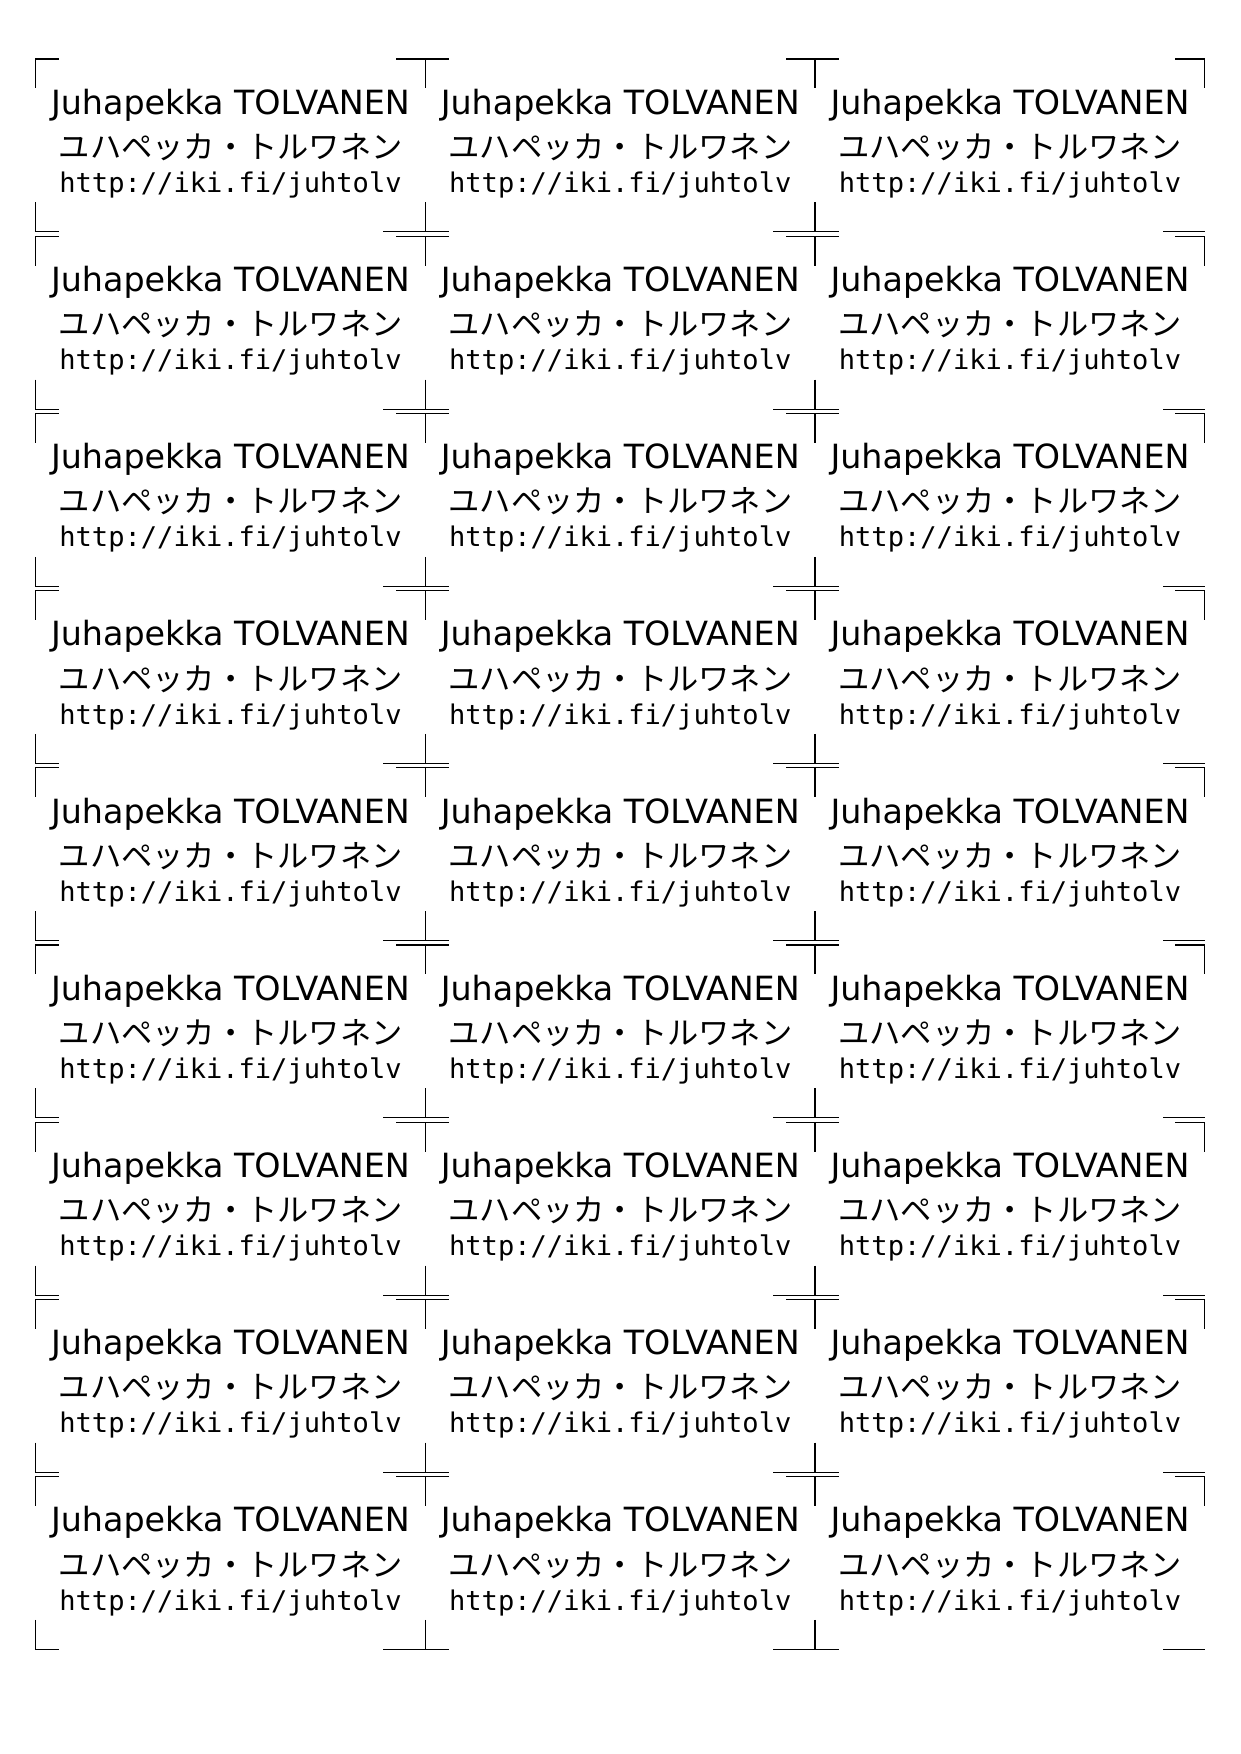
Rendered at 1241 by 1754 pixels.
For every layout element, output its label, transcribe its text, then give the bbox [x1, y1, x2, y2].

text Juhapekka TOLVANEN [425, 1146, 815, 1185]
text Juhapekka TOLVANEN [35, 615, 425, 654]
text http://iki.fi/juhtolv [815, 1585, 1205, 1616]
text ユハペッカ・トルワネン [815, 1362, 1205, 1408]
text Juhapekka TOLVANEN [815, 438, 1205, 477]
text ユハペッカ・トルワネン [425, 1540, 815, 1585]
text http://iki.fi/juhtolv [35, 1585, 425, 1616]
text ユハペッカ・トルワネン [35, 1540, 425, 1585]
text http://iki.fi/juhtolv [425, 699, 815, 731]
text ユハペッカ・トルワネン [815, 299, 1205, 344]
text Juhapekka TOLVANEN [815, 1501, 1205, 1540]
text Juhapekka TOLVANEN [35, 969, 425, 1008]
text ユハペッカ・トルワネン [815, 1540, 1205, 1585]
text Juhapekka TOLVANEN [815, 1146, 1205, 1185]
text Juhapekka TOLVANEN [425, 615, 815, 654]
text http://iki.fi/juhtolv [815, 699, 1205, 731]
text http://iki.fi/juhtolv [815, 1053, 1205, 1085]
text ユハペッカ・トルワネン [425, 654, 815, 699]
text ユハペッカ・トルワネン [425, 1185, 815, 1231]
text ユハペッカ・トルワネン [35, 477, 425, 522]
text http://iki.fi/juhtolv [815, 167, 1205, 199]
text http://iki.fi/juhtolv [35, 167, 425, 199]
text http://iki.fi/juhtolv [35, 876, 425, 908]
text http://iki.fi/juhtolv [815, 1231, 1205, 1262]
text ユハペッカ・トルワネン [35, 1362, 425, 1408]
text http://iki.fi/juhtolv [35, 1231, 425, 1262]
text ユハペッカ・トルワネン [35, 122, 425, 167]
text ユハペッカ・トルワネン [425, 1008, 815, 1053]
text Juhapekka TOLVANEN [815, 261, 1205, 299]
text http://iki.fi/juhtolv [815, 1408, 1205, 1439]
text Juhapekka TOLVANEN [815, 1324, 1205, 1362]
text http://iki.fi/juhtolv [425, 167, 815, 199]
text http://iki.fi/juhtolv [425, 1585, 815, 1616]
text Juhapekka TOLVANEN [425, 261, 815, 299]
text http://iki.fi/juhtolv [425, 1408, 815, 1439]
text http://iki.fi/juhtolv [35, 699, 425, 731]
text Juhapekka TOLVANEN [425, 969, 815, 1008]
text Juhapekka TOLVANEN [35, 83, 425, 122]
text ユハペッカ・トルワネン [425, 831, 815, 876]
text http://iki.fi/juhtolv [425, 522, 815, 553]
text http://iki.fi/juhtolv [35, 1408, 425, 1439]
text ユハペッカ・トルワネン [815, 654, 1205, 699]
text ユハペッカ・トルワネン [425, 477, 815, 522]
text ユハペッカ・トルワネン [815, 1185, 1205, 1231]
text ユハペッカ・トルワネン [815, 477, 1205, 522]
text Juhapekka TOLVANEN [35, 792, 425, 831]
text ユハペッカ・トルワネン [35, 299, 425, 344]
text http://iki.fi/juhtolv [425, 876, 815, 908]
text Juhapekka TOLVANEN [35, 1324, 425, 1362]
text ユハペッカ・トルワネン [425, 1362, 815, 1408]
text Juhapekka TOLVANEN [425, 438, 815, 477]
text ユハペッカ・トルワネン [425, 122, 815, 167]
text ユハペッカ・トルワネン [35, 654, 425, 699]
text http://iki.fi/juhtolv [425, 1053, 815, 1085]
text ユハペッカ・トルワネン [815, 122, 1205, 167]
text ユハペッカ・トルワネン [815, 831, 1205, 876]
text Juhapekka TOLVANEN [425, 83, 815, 122]
text http://iki.fi/juhtolv [35, 1053, 425, 1085]
text Juhapekka TOLVANEN [425, 1324, 815, 1362]
text Juhapekka TOLVANEN [35, 1501, 425, 1540]
text Juhapekka TOLVANEN [425, 1501, 815, 1540]
text http://iki.fi/juhtolv [425, 1231, 815, 1262]
text http://iki.fi/juhtolv [35, 344, 425, 376]
text http://iki.fi/juhtolv [425, 344, 815, 376]
text ユハペッカ・トルワネン [815, 1008, 1205, 1053]
text Juhapekka TOLVANEN [35, 261, 425, 299]
text Juhapekka TOLVANEN [35, 1146, 425, 1185]
text Juhapekka TOLVANEN [35, 438, 425, 477]
text http://iki.fi/juhtolv [815, 876, 1205, 908]
text Juhapekka TOLVANEN [815, 792, 1205, 831]
text http://iki.fi/juhtolv [815, 344, 1205, 376]
text http://iki.fi/juhtolv [35, 522, 425, 553]
text http://iki.fi/juhtolv [815, 522, 1205, 553]
text ユハペッカ・トルワネン [35, 1008, 425, 1053]
text ユハペッカ・トルワネン [425, 299, 815, 344]
text Juhapekka TOLVANEN [815, 615, 1205, 654]
text ユハペッカ・トルワネン [35, 831, 425, 876]
text Juhapekka TOLVANEN [815, 83, 1205, 122]
text ユハペッカ・トルワネン [35, 1185, 425, 1231]
text Juhapekka TOLVANEN [815, 969, 1205, 1008]
text Juhapekka TOLVANEN [425, 792, 815, 831]
